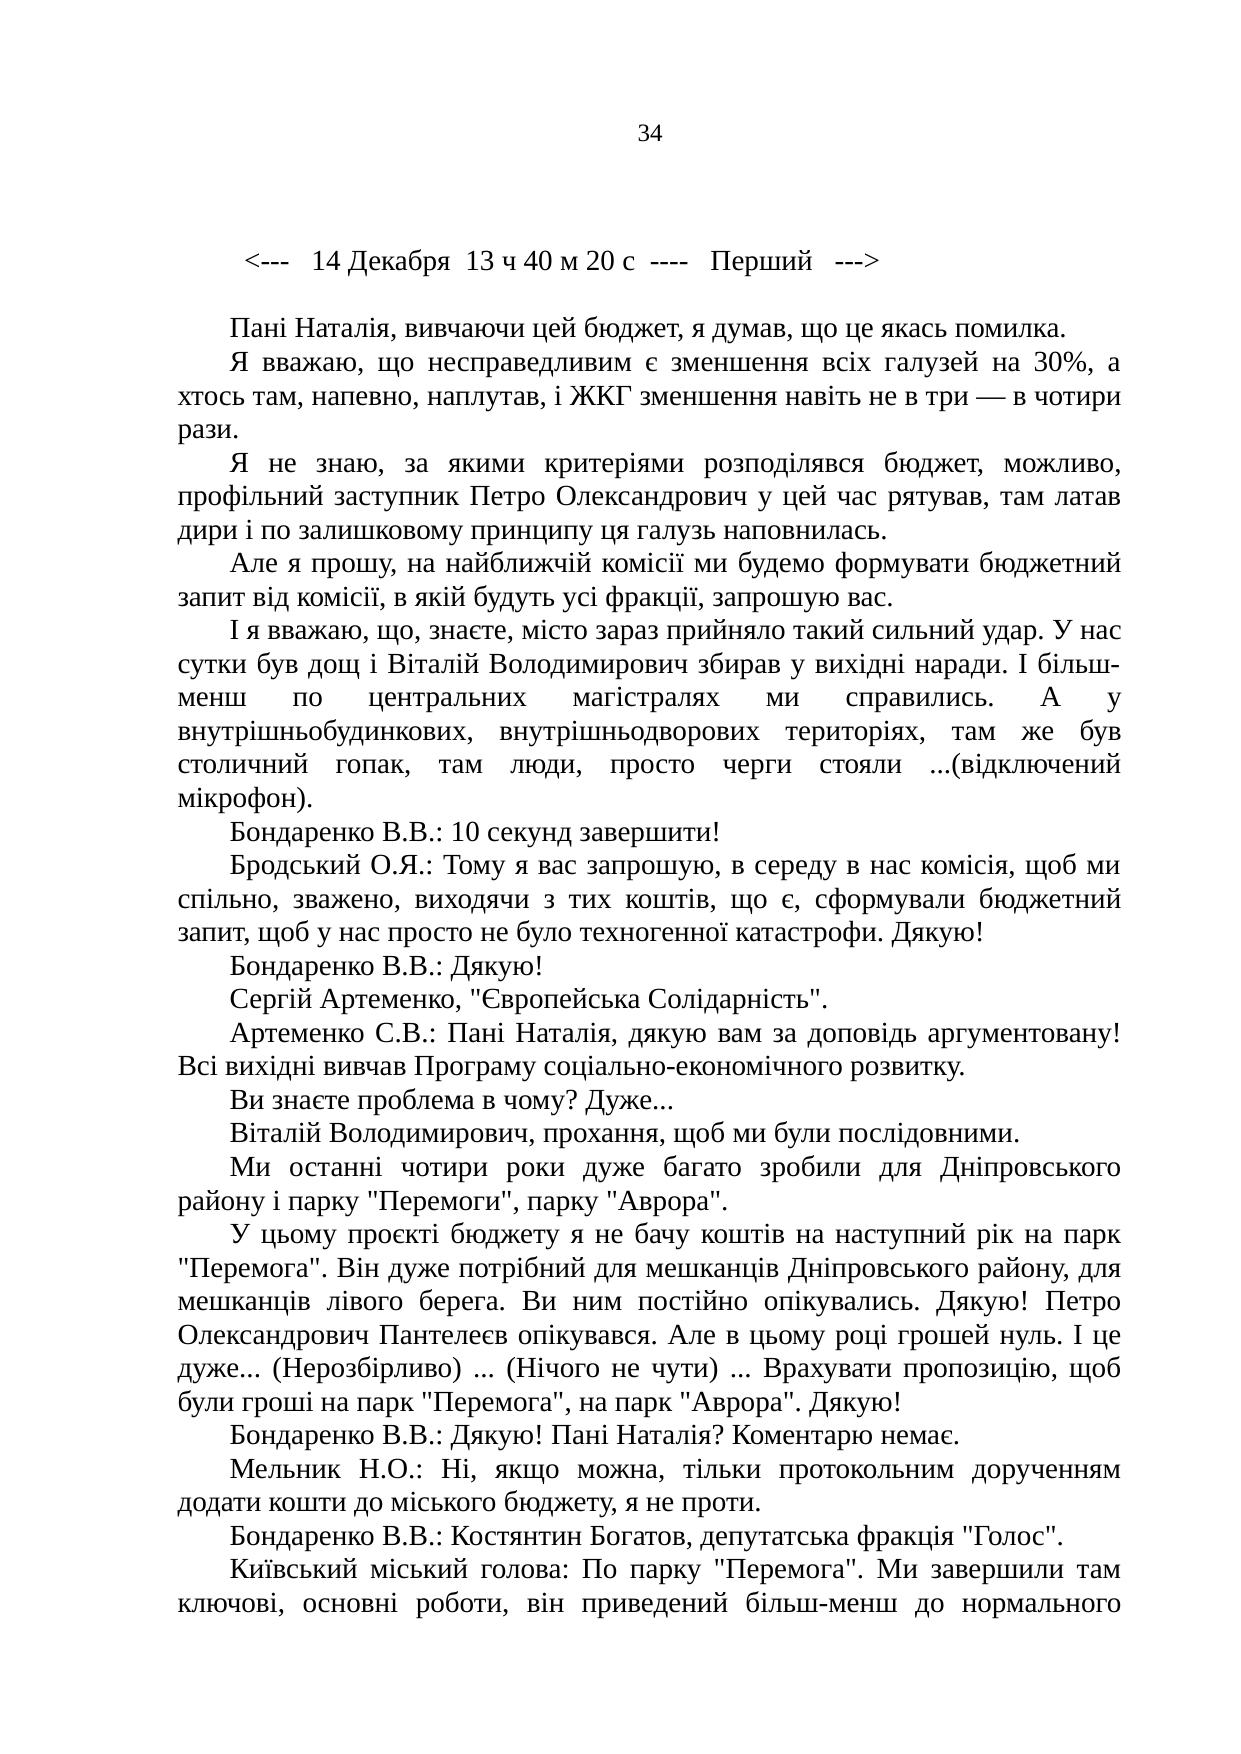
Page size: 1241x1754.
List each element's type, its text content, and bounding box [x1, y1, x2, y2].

text Віталій Володимирович, прохання, щоб ми були послідовними. [177, 1116, 1122, 1149]
text Але я прошу, на найближчій комісії ми будемо формувати бюджетний запит від комісії, в якій будуть усі фракції, запрошую вас. [177, 545, 1122, 612]
text Пані Наталія, вивчаючи цей бюджет, я думав, що це якась помилка. [177, 311, 1122, 344]
text Я не знаю, за якими критеріями розподілявся бюджет, можливо, профільний заступник Петро Олександрович у цей час рятував, там латав дири і по залишковому принципу ця галузь наповнилась. [177, 445, 1122, 545]
text І я вважаю, що, знаєте, місто зараз прийняло такий сильний удар. У нас сутки був дощ і Віталій Володимирович збирав у вихідні наради. І більш-менш по центральних магістралях ми справились. А у внутрішньобудинкових, внутрішньодворових територіях, там же був столичний гопак, там люди, просто черги стояли ...(відключений мікрофон). [177, 612, 1122, 814]
text Бродський О.Я.: Тому я вас запрошую, в середу в нас комісія, щоб ми спільно, зважено, виходячи з тих коштів, що є, сформували бюджетний запит, щоб у нас просто не було техногенної катастрофи. Дякую! [177, 847, 1122, 948]
text Ви знаєте проблема в чому? Дуже... [177, 1082, 1122, 1116]
text Мельник Н.О.: Ні, якщо можна, тільки протокольним дорученням додати кошти до міського бюджету, я не проти. [177, 1451, 1122, 1518]
text Бондаренко В.В.: Дякую! Пані Наталія? Коментарю немає. [177, 1417, 1122, 1451]
text <--- 14 Декабря 13 ч 40 м 20 с ---- Перший ---> [177, 243, 1122, 277]
text У цьому проєкті бюджету я не бачу коштів на наступний рік на парк "Перемога". Він дуже потрібний для мешканців Дніпровського району, для мешканців лівого берега. Ви ним постійно опікувались. Дякую! Петро Олександрович Пантелеєв опікувався. Але в цьому році грошей нуль. І це дуже... (Нерозбірливо) ... (Нічого не чути) ... Врахувати пропозицію, щоб були гроші на парк "Перемога", на парк "Аврора". Дякую! [177, 1216, 1122, 1417]
text Сергій Артеменко, "Європейська Солідарність". [177, 981, 1122, 1015]
text Я вважаю, що несправедливим є зменшення всіх галузей на 30%, а хтось там, напевно, наплутав, і ЖКГ зменшення навіть не в три — в чотири рази. [177, 344, 1122, 445]
text Ми останні чотири роки дуже багато зробили для Дніпровського району і парку "Перемоги", парку "Аврора". [177, 1149, 1122, 1216]
text Артеменко С.В.: Пані Наталія, дякую вам за доповідь аргументовану! Всі вихідні вивчав Програму соціально-економічного розвитку. [177, 1015, 1122, 1082]
text Бондаренко В.В.: 10 секунд завершити! [177, 814, 1122, 847]
text Бондаренко В.В.: Костянтин Богатов, депутатська фракція "Голос". [177, 1518, 1122, 1552]
text Бондаренко В.В.: Дякую! [177, 948, 1122, 981]
text Київський міський голова: По парку "Перемога". Ми завершили там ключові, основні роботи, він приведений більш-менш до нормального [177, 1552, 1122, 1619]
